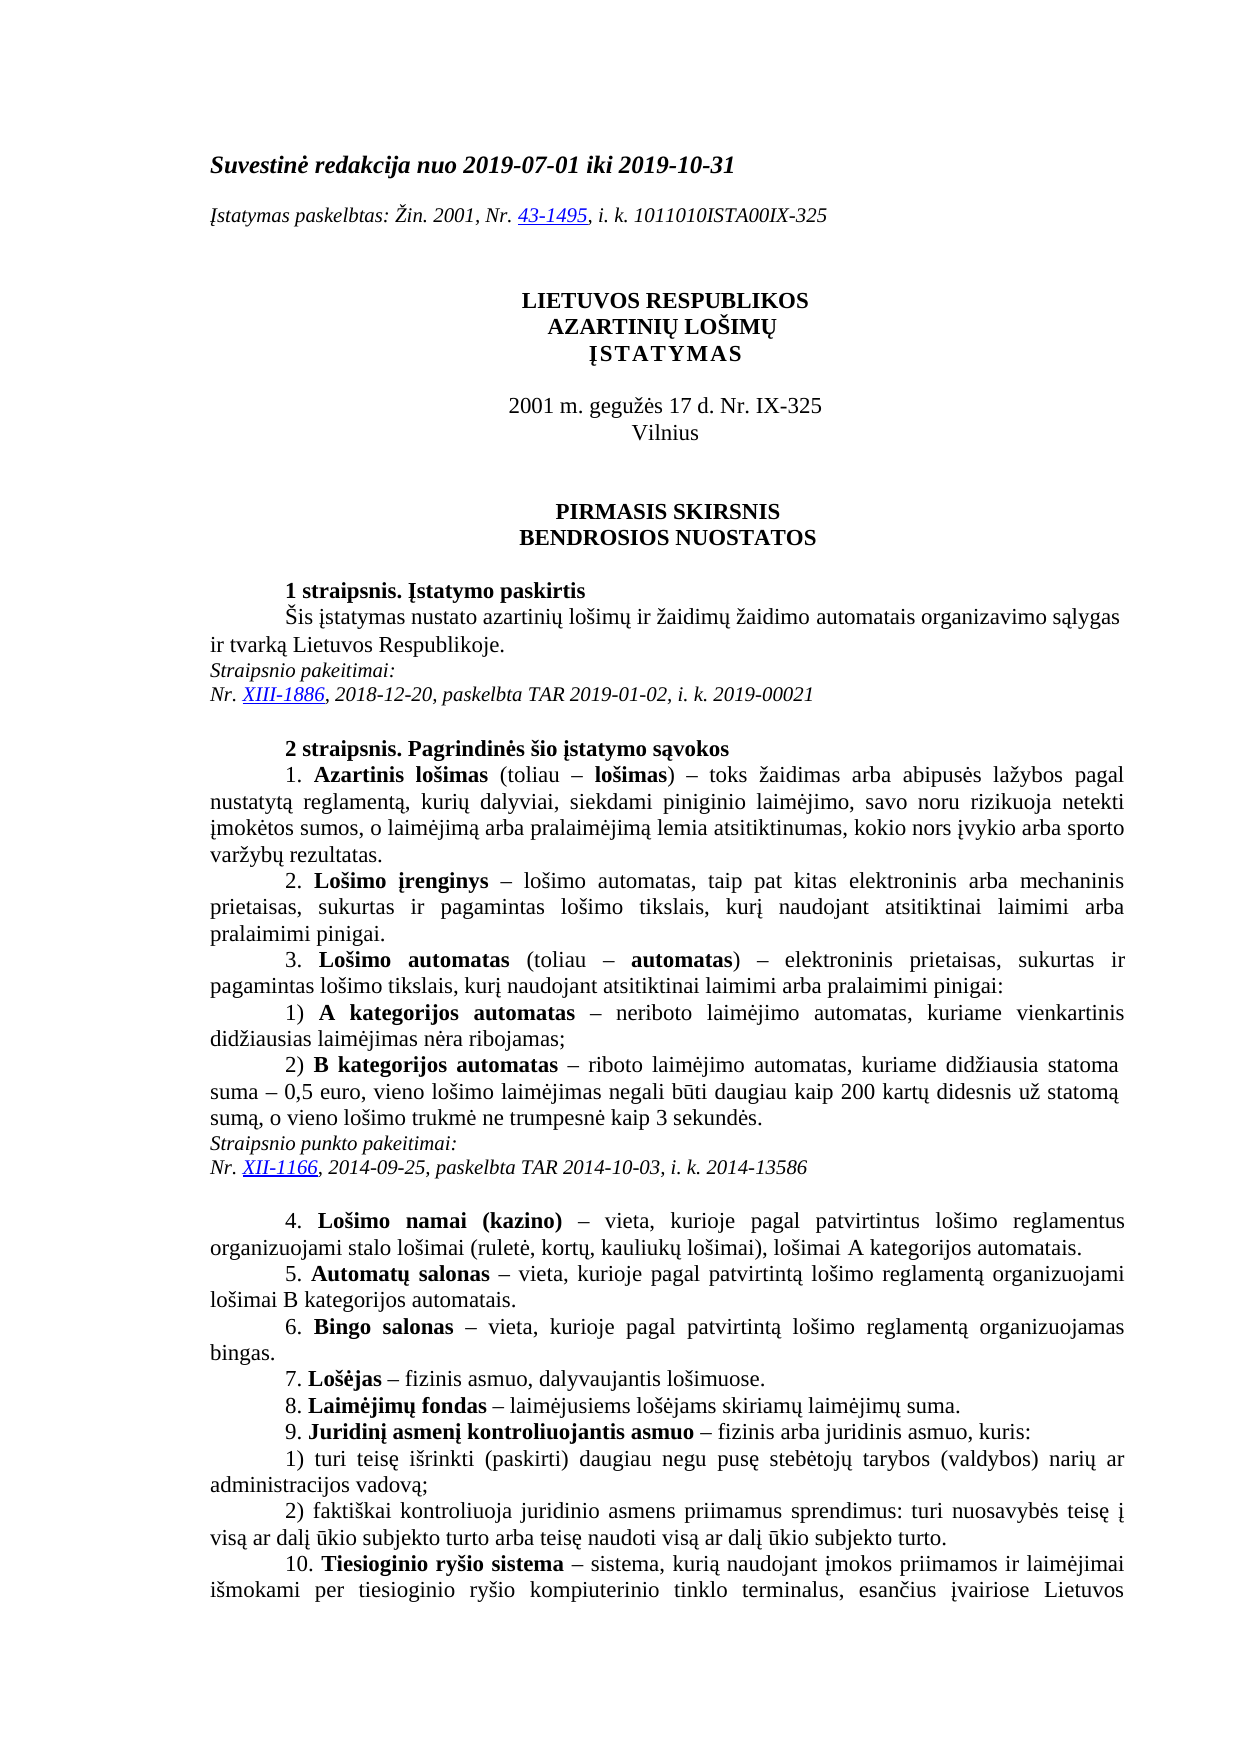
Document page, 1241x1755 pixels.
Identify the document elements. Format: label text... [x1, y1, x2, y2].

text 2) faktiškai kontroliuoja juridinio asmens priimamus sprendimus: turi nuosavybės teisę į visą ar dalį ūkio subjekto turto arba teisę naudoti visą ar dalį ūkio subjekto turto. [210, 1497, 1126, 1550]
text 1 straipsnis. Įstatymo paskirtis [210, 577, 1120, 603]
text 8. Laimėjimų fondas – laimėjusiems lošėjams skiriamų laimėjimų suma. [210, 1392, 1126, 1418]
text Nr. XIII-1886, 2018-12-20, paskelbta TAR 2019-01-02, i. k. 2019-00021 [210, 682, 1120, 706]
text 2) B kategorijos automatas – riboto laimėjimo automatas, kuriame didžiausia statoma suma – 0,5 euro, vieno lošimo laimėjimas negali būti daugiau kaip 200 kartų didesnis už statomą sumą, o vieno lošimo trukmė ne trumpesnė kaip 3 sekundės. [210, 1051, 1120, 1131]
text Suvestinė redakcija nuo 2019-07-01 iki 2019-10-31 [210, 150, 1120, 179]
text Straipsnio punkto pakeitimai: [210, 1131, 1120, 1154]
text BENDROSIOS NUOSTATOS [210, 524, 1126, 551]
text Šis įstatymas nustato azartinių lošimų ir žaidimų žaidimo automatais organizavimo sąlygas ir tvarką Lietuvos Respublikoje. [210, 603, 1120, 658]
text 1. Azartinis lošimas (toliau – lošimas) – toks žaidimas arba abipusės lažybos pagal nustatytą reglamentą, kurių dalyviai, siekdami piniginio laimėjimo, savo noru rizikuoja netekti įmokėtos sumos, o laimėjimą arba pralaimėjimą lemia atsitiktinumas, kokio nors įvykio arba sporto varžybų rezultatas. [210, 762, 1126, 867]
text Straipsnio pakeitimai: [210, 658, 1120, 682]
text LIETUVOS RESPUBLIKOS [210, 287, 1120, 313]
text 6. Bingo salonas – vieta, kurioje pagal patvirtintą lošimo reglamentą organizuojamas bingas. [210, 1313, 1126, 1366]
text 4. Lošimo namai (kazino) – vieta, kurioje pagal patvirtintus lošimo reglamentus organizuojami stalo lošimai (ruletė, kortų, kauliukų lošimai), lošimai A kategorijos automatais. [210, 1207, 1126, 1260]
text 10. Tiesioginio ryšio sistema – sistema, kurią naudojant įmokos priimamos ir laimėjimai išmokami per tiesioginio ryšio kompiuterinio tinklo terminalus, esančius įvairiose Lietuvos [210, 1550, 1126, 1603]
text AZARTINIŲ LOŠIMŲ [210, 313, 1120, 340]
text 1) A kategorijos automatas – neriboto laimėjimo automatas, kuriame vienkartinis didžiausias laimėjimas nėra ribojamas; [210, 999, 1126, 1051]
text 2001 m. gegužės 17 d. Nr. IX-325 Vilnius [210, 392, 1120, 445]
text ĮSTATYMAS [210, 340, 1120, 366]
text 2. Lošimo įrenginys – lošimo automatas, taip pat kitas elektroninis arba mechaninis prietaisas, sukurtas ir pagamintas lošimo tikslais, kurį naudojant atsitiktinai laimimi arba pralaimimi pinigai. [210, 867, 1126, 946]
text 3. Lošimo automatas (toliau – automatas) – elektroninis prietaisas, sukurtas ir pagamintas lošimo tikslais, kurį naudojant atsitiktinai laimimi arba pralaimimi pinigai: [210, 946, 1126, 999]
text Nr. XII-1166, 2014-09-25, paskelbta TAR 2014-10-03, i. k. 2014-13586 [210, 1154, 1120, 1179]
text 2 straipsnis. Pagrindinės šio įstatymo sąvokos [210, 735, 1126, 762]
text PIRMASIS SKIRSNIS [210, 498, 1126, 524]
text 7. Lošėjas – fizinis asmuo, dalyvaujantis lošimuose. [210, 1366, 1126, 1392]
text 1) turi teisę išrinkti (paskirti) daugiau negu pusę stebėtojų tarybos (valdybos) narių ar administracijos vadovą; [210, 1444, 1126, 1497]
text 5. Automatų salonas – vieta, kurioje pagal patvirtintą lošimo reglamentą organizuojami lošimai B kategorijos automatais. [210, 1260, 1126, 1313]
text Įstatymas paskelbtas: Žin. 2001, Nr. 43-1495, i. k. 1011010ISTA00IX-325 [210, 203, 1120, 227]
text 9. Juridinį asmenį kontroliuojantis asmuo – fizinis arba juridinis asmuo, kuris: [210, 1418, 1126, 1444]
